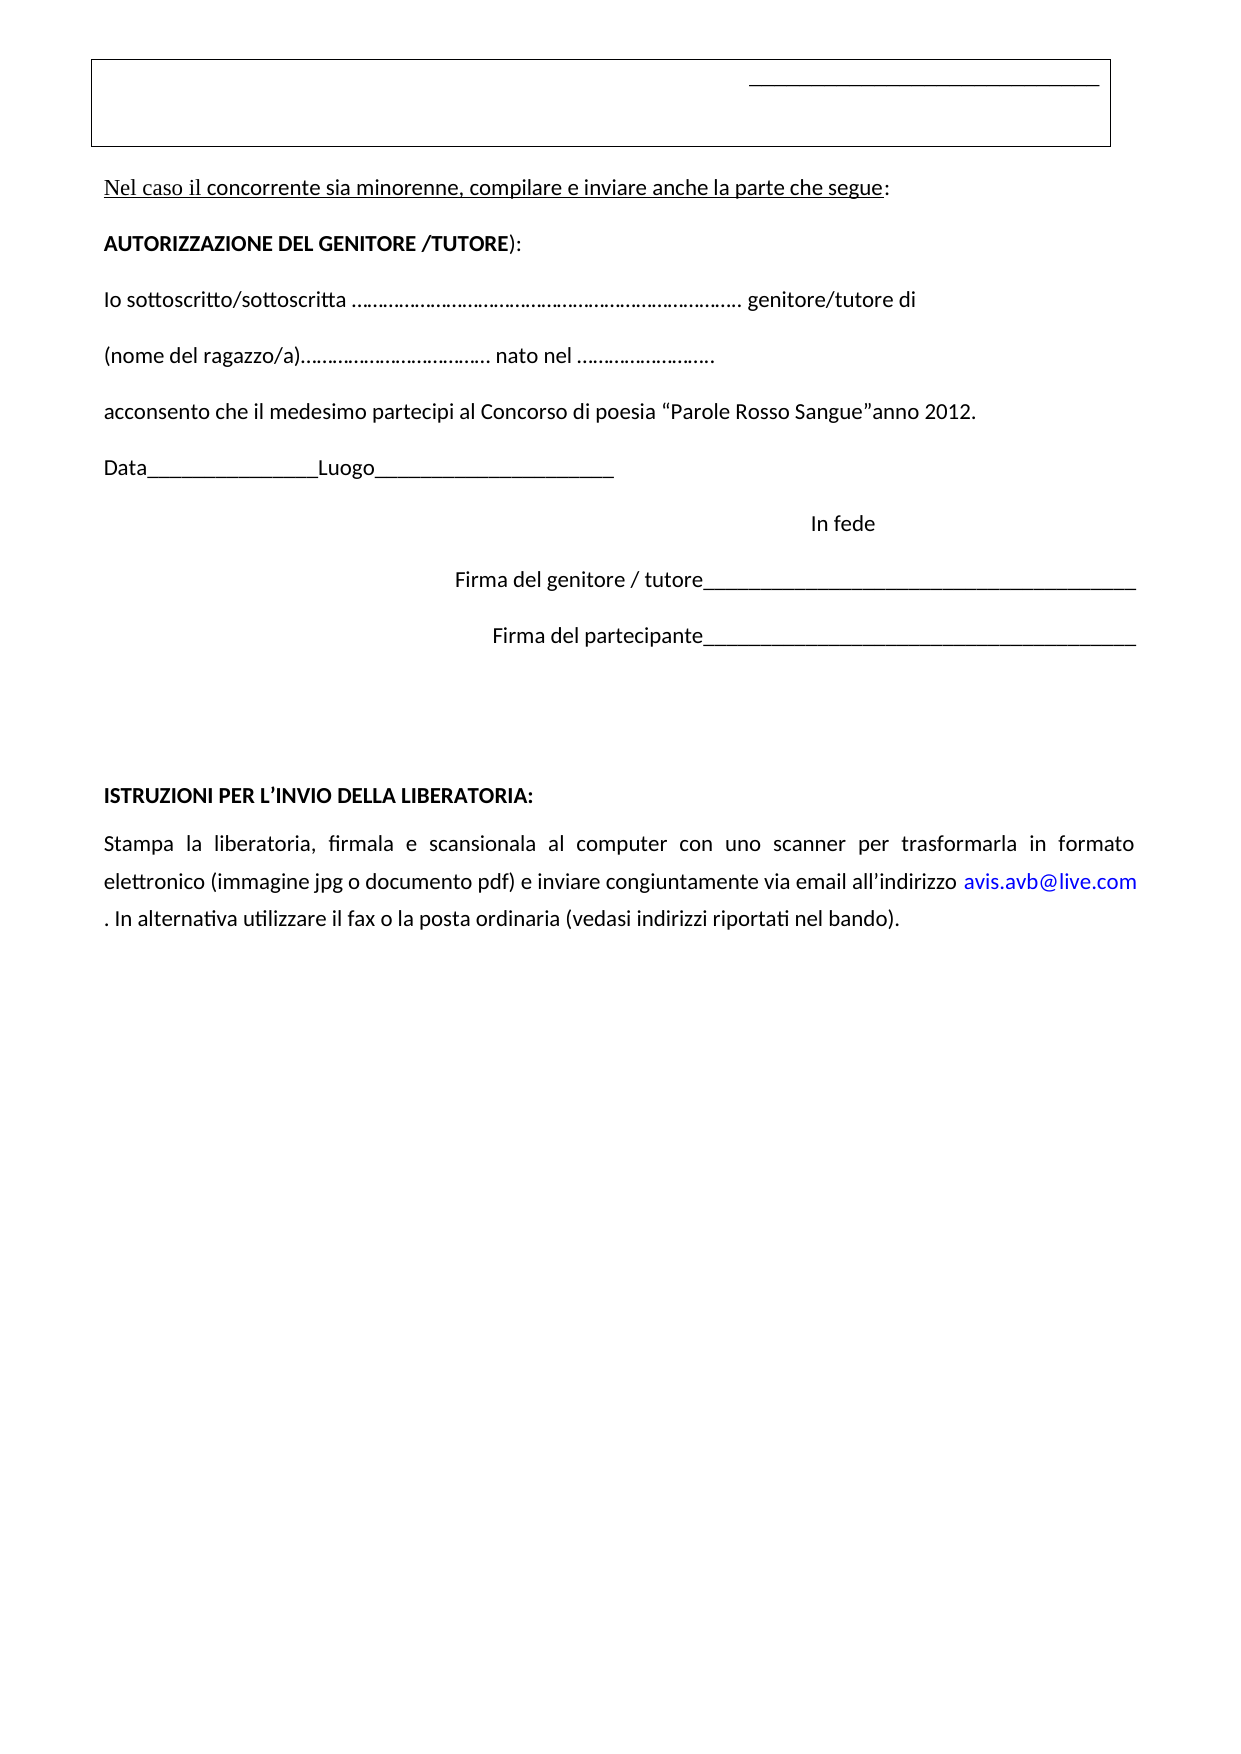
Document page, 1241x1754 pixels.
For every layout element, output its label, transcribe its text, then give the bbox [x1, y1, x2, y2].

text AUTORIZZAZIONE DEL GENITORE /TUTORE): [103, 229, 1137, 257]
text ISTRUZIONI PER L’INVIO DELLA LIBERATORIA: [103, 772, 1137, 809]
text Firma del partecipante______________________________________ [103, 621, 1137, 649]
text Io sottoscritto/sottoscritta ……………………………………………………………….. genitore/tutore di [103, 285, 1137, 313]
text In fede [103, 509, 1137, 537]
text acconsento che il medesimo partecipi al Concorso di poesia “Parole Rosso Sangue”anno 2012. [103, 397, 1137, 425]
text Stampa la liberatoria, firmala e scansionala al computer con uno scanner per trasformarla in formato elettronico (immagine jpg o documento pdf) e inviare congiuntamente via email all’indirizzo avis.avb@live.com . In alternativa utilizzare il fax o la posta ordinaria (vedasi indirizzi riportati nel bando). [103, 820, 1137, 932]
text Firma del genitore / tutore______________________________________ [103, 565, 1137, 593]
list Nel caso il concorrente sia minorenne, compilare e inviare anche la parte che segue: [103, 173, 1137, 201]
table_header ____________________________ [92, 60, 1110, 146]
text (nome del ragazzo/a)……………………………… nato nel …………………….. [103, 341, 1137, 369]
text Data_______________Luogo_____________________ [103, 453, 1137, 481]
